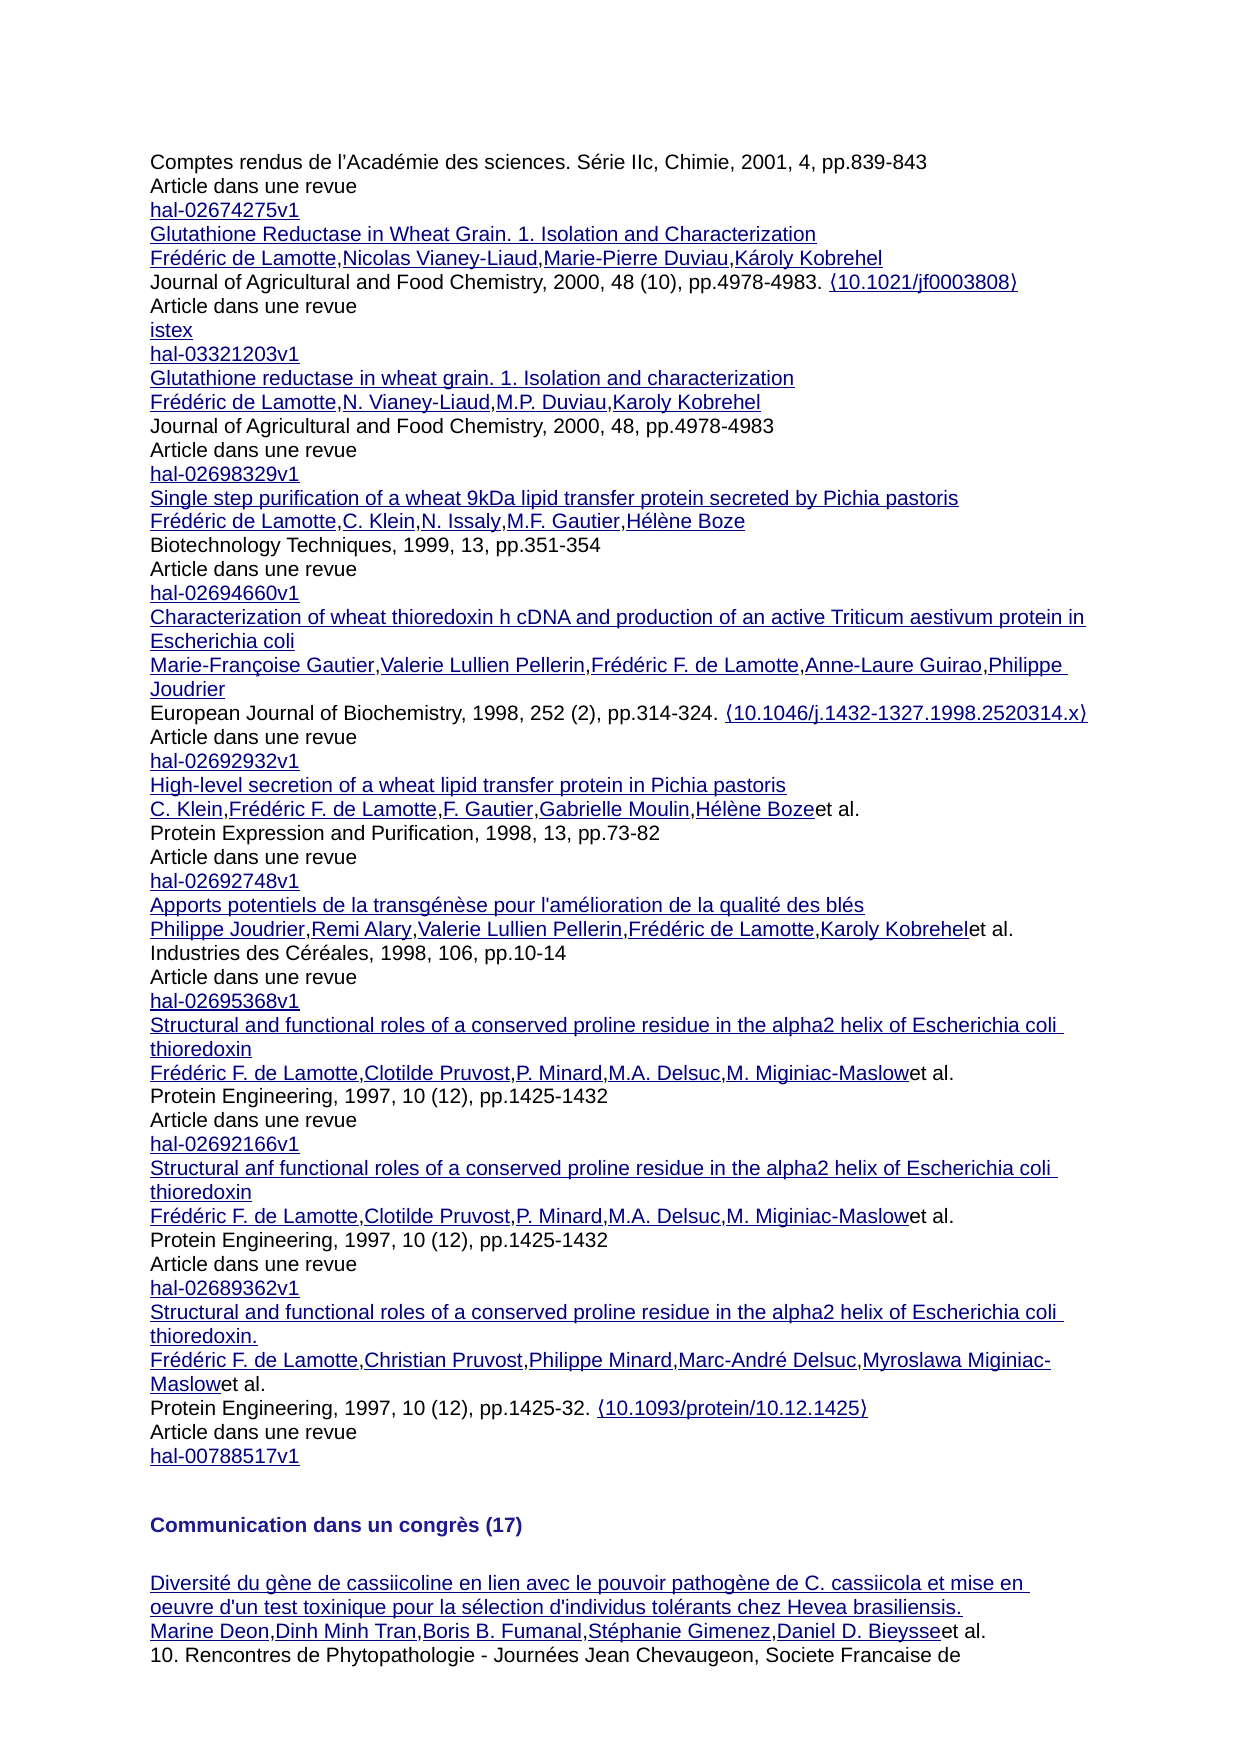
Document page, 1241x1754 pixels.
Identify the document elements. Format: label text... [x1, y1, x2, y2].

table_cell Comptes rendus de l’Académie des sciences. Série IIc, Chimie, 2001, 4, pp.839-843 Article dans une revue hal-02674275v1 [150, 150, 1090, 222]
table_cell Characterization of wheat thioredoxin h cDNA and production of an active Triticum aestivum protein in Escherichia coli Marie-Françoise Gautier,Valerie Lullien Pellerin,Frédéric F. de Lamotte,Anne-Laure Guirao,Philippe Joudrier European Journal of Biochemistry, 1998, 252 (2), pp.314-324. ⟨10.1046/j.1432-1327.1998.2520314.x⟩ Article dans une revue hal-02692932v1 [150, 605, 1090, 773]
subtitle Communication dans un congrès (17) [150, 1512, 1090, 1536]
table_cell Structural and functional roles of a conserved proline residue in the alpha2 helix of Escherichia coli thioredoxin. Frédéric F. de Lamotte,Christian Pruvost,Philippe Minard,Marc-André Delsuc,Myroslawa Miginiac-Maslowet al. Protein Engineering, 1997, 10 (12), pp.1425-32. ⟨10.1093/protein/10.12.1425⟩ Article dans une revue hal-00788517v1 [150, 1300, 1090, 1468]
table_cell Glutathione reductase in wheat grain. 1. Isolation and characterization Frédéric de Lamotte,N. Vianey-Liaud,M.P. Duviau,Karoly Kobrehel Journal of Agricultural and Food Chemistry, 2000, 48, pp.4978-4983 Article dans une revue hal-02698329v1 [150, 366, 1090, 485]
table_cell Structural and functional roles of a conserved proline residue in the alpha2 helix of Escherichia coli thioredoxin Frédéric F. de Lamotte,Clotilde Pruvost,P. Minard,M.A. Delsuc,M. Miginiac-Maslowet al. Protein Engineering, 1997, 10 (12), pp.1425-1432 Article dans une revue hal-02692166v1 [150, 1013, 1090, 1156]
table_header Diversité du gène de cassiicoline en lien avec le pouvoir pathogène de C. cassiicola et mise en oeuvre d'un test toxinique pour la sélection d'individus tolérants chez Hevea brasiliensis. Marine Deon,Dinh Minh Tran,Boris B. Fumanal,Stéphanie Gimenez,Daniel D. Bieysseet al. 10. Rencontres de Phytopathologie - Journées Jean Chevaugeon, Societe Francaise de [150, 1571, 1090, 1667]
table_cell Apports potentiels de la transgénèse pour l'amélioration de la qualité des blés Philippe Joudrier,Remi Alary,Valerie Lullien Pellerin,Frédéric de Lamotte,Karoly Kobrehelet al. Industries des Céréales, 1998, 106, pp.10-14 Article dans une revue hal-02695368v1 [150, 893, 1090, 1012]
table_cell High-level secretion of a wheat lipid transfer protein in Pichia pastoris C. Klein,Frédéric F. de Lamotte,F. Gautier,Gabrielle Moulin,Hélène Bozeet al. Protein Expression and Purification, 1998, 13, pp.73-82 Article dans une revue hal-02692748v1 [150, 773, 1090, 893]
table_cell Single step purification of a wheat 9kDa lipid transfer protein secreted by Pichia pastoris Frédéric de Lamotte,C. Klein,N. Issaly,M.F. Gautier,Hélène Boze Biotechnology Techniques, 1999, 13, pp.351-354 Article dans une revue hal-02694660v1 [150, 485, 1090, 605]
table_cell Structural anf functional roles of a conserved proline residue in the alpha2 helix of Escherichia coli thioredoxin Frédéric F. de Lamotte,Clotilde Pruvost,P. Minard,M.A. Delsuc,M. Miginiac-Maslowet al. Protein Engineering, 1997, 10 (12), pp.1425-1432 Article dans une revue hal-02689362v1 [150, 1156, 1090, 1300]
table_cell Glutathione Reductase in Wheat Grain. 1. Isolation and Characterization Frédéric de Lamotte,Nicolas Vianey-Liaud,Marie-Pierre Duviau,Károly Kobrehel Journal of Agricultural and Food Chemistry, 2000, 48 (10), pp.4978-4983. ⟨10.1021/jf0003808⟩ Article dans une revue istex hal-03321203v1 [150, 222, 1090, 366]
